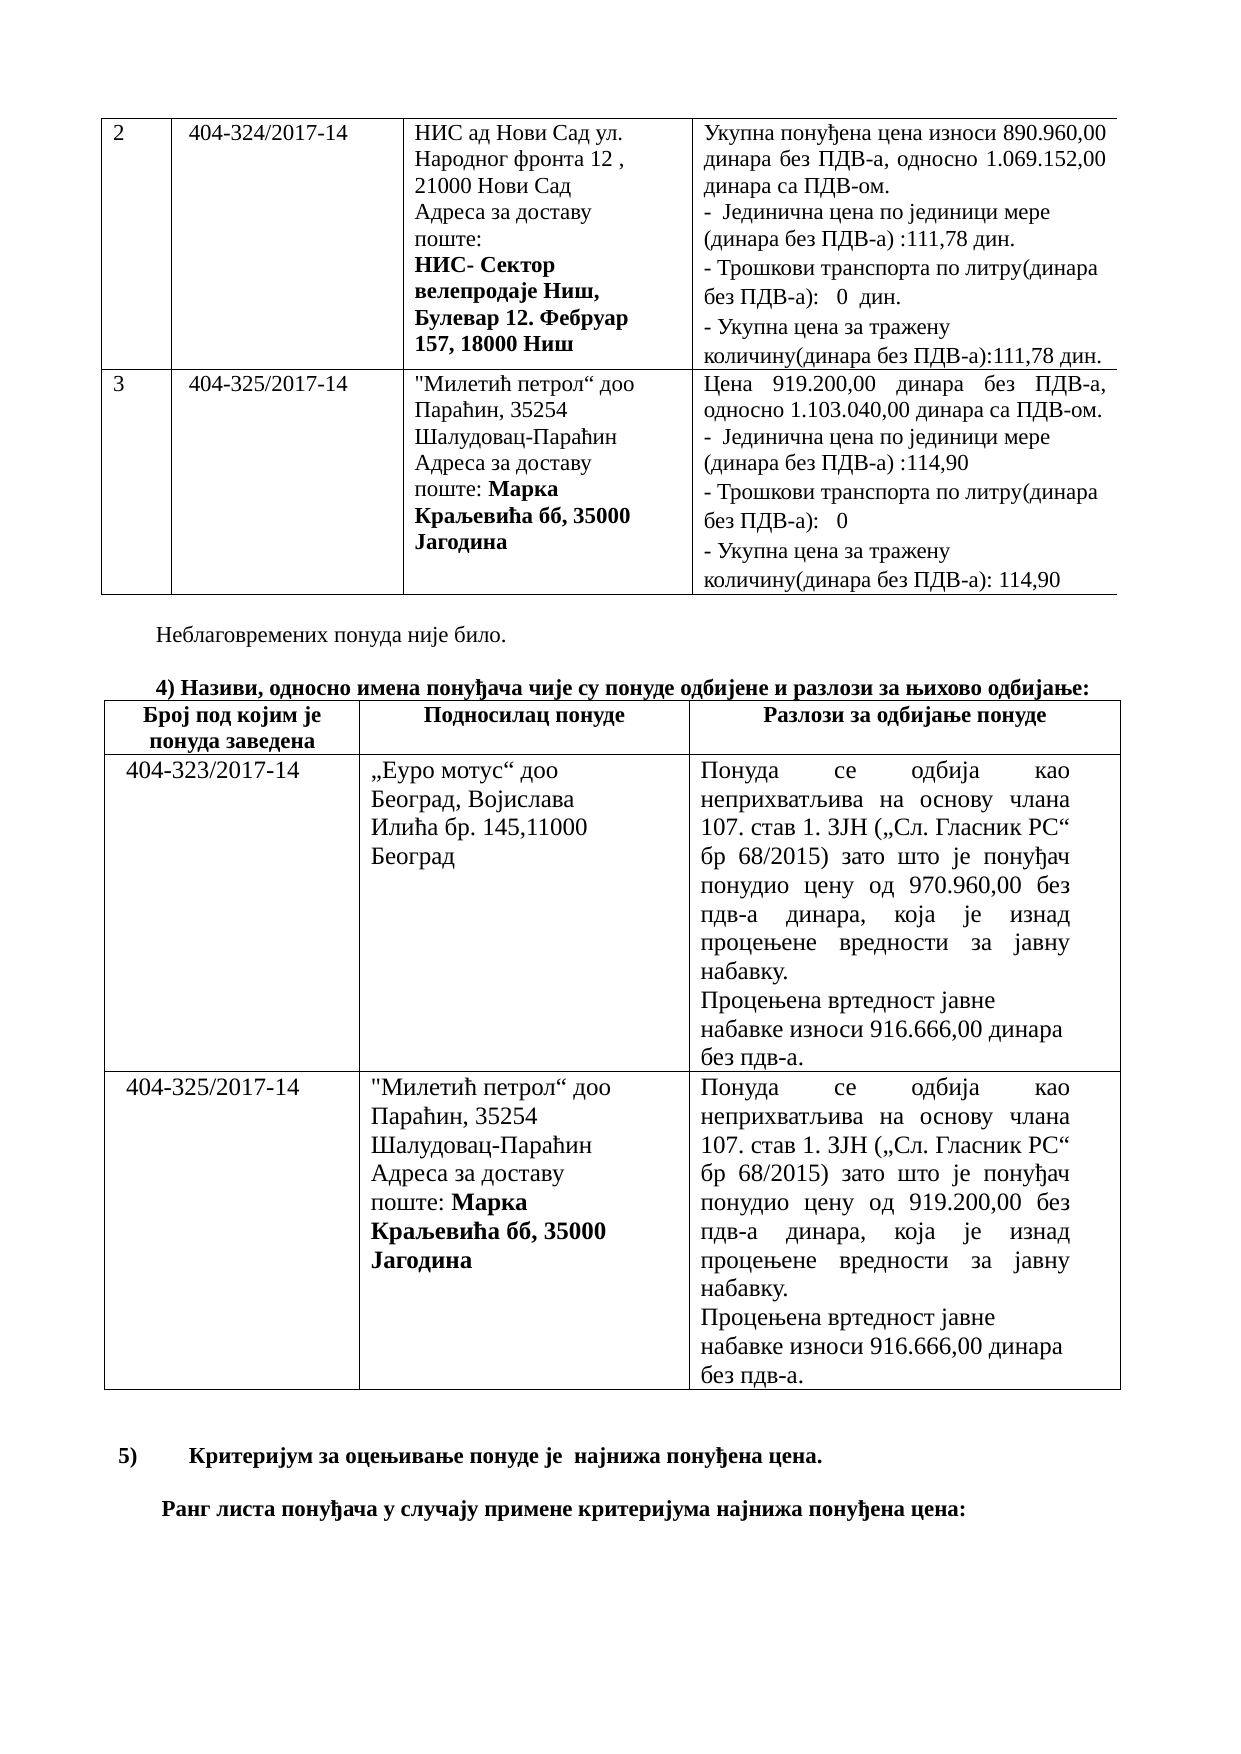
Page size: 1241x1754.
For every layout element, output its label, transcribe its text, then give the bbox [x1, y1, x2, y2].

table_header Разлози за одбијање понуде [690, 701, 1120, 754]
text 4) Називи, односно имена понуђача чије су понуде одбијене и разлози за њихово одбијање: [156, 674, 1122, 700]
table_cell 404-325/2017-14 [105, 1072, 359, 1388]
table_cell Цена 919.200,00 динара без ПДВ-а, односно 1.103.040,00 динара са ПДВ-ом. - Јединична цена по јединици мере (динара без ПДВ-а) :114,90 - Трошкови транспорта по литру(динара без ПДВ-а): 0 - Укупна цена за тражену количину(динара без ПДВ-а): 114,90 [693, 370, 1117, 594]
table_cell "Милетић петрол“ доо Параћин, 35254 Шалудовац-Параћин Адреса за доставу поште: Марка Краљевића бб, 35000 Јагодина [360, 1072, 689, 1388]
table_cell 404-325/2017-14 [172, 370, 403, 594]
table_cell „Еуро мотус“ доо Београд, Војислава Илића бр. 145,11000 Београд [360, 755, 689, 1071]
table_cell 404-323/2017-14 [105, 755, 359, 1071]
table_cell Понуда се одбија као неприхватљива на основу члана 107. став 1. ЗЈН („Сл. Гласник РС“ бр 68/2015) зато што је понуђач понудио цену од 970.960,00 без пдв-а динара, која је изнад процењене вредности за јавну набавку. Процењена вртедност јавне набавке износи 916.666,00 динара без пдв-а. [690, 755, 1120, 1071]
table_cell 3 [102, 370, 171, 594]
table_cell Понуда се одбија као неприхватљива на основу члана 107. став 1. ЗЈН („Сл. Гласник РС“ бр 68/2015) зато што је понуђач понудио цену од 919.200,00 без пдв-а динара, која је изнад процењене вредности за јавну набавку. Процењена вртедност јавне набавке износи 916.666,00 динара без пдв-а. [690, 1072, 1120, 1388]
table_cell 404-324/2017-14 [172, 119, 403, 369]
table_cell НИС ад Нови Сад ул. Народног фронта 12 , 21000 Нови Сад Адреса за доставу поште: НИС- Сектор велепродаје Ниш, Булевар 12. Фебруар 157, 18000 Ниш [404, 119, 692, 369]
table_cell 2 [102, 119, 171, 369]
text 5) Критеријум за оцењивање понуде је најнижа понуђена цена. [118, 1442, 1122, 1468]
table_cell "Милетић петрол“ доо Параћин, 35254 Шалудовац-Параћин Адреса за доставу поште: Марка Краљевића бб, 35000 Јагодина [404, 370, 692, 594]
table_header Подносилац понуде [360, 701, 689, 754]
table_header Број под којим је понуда заведена [105, 701, 359, 754]
text Ранг листа понуђача у случају примене критеријума најнижа понуђена цена: [156, 1495, 1122, 1521]
text Неблаговремених понуда није било. [156, 621, 1122, 647]
table_cell Укупна понуђена цена износи 890.960,00 динара без ПДВ-а, односно 1.069.152,00 динара са ПДВ-ом. - Јединична цена по јединици мере (динара без ПДВ-а) :111,78 дин. - Трошкови транспорта по литру(динара без ПДВ-а): 0 дин. - Укупна цена за тражену количину(динара без ПДВ-а):111,78 дин. [693, 119, 1117, 369]
